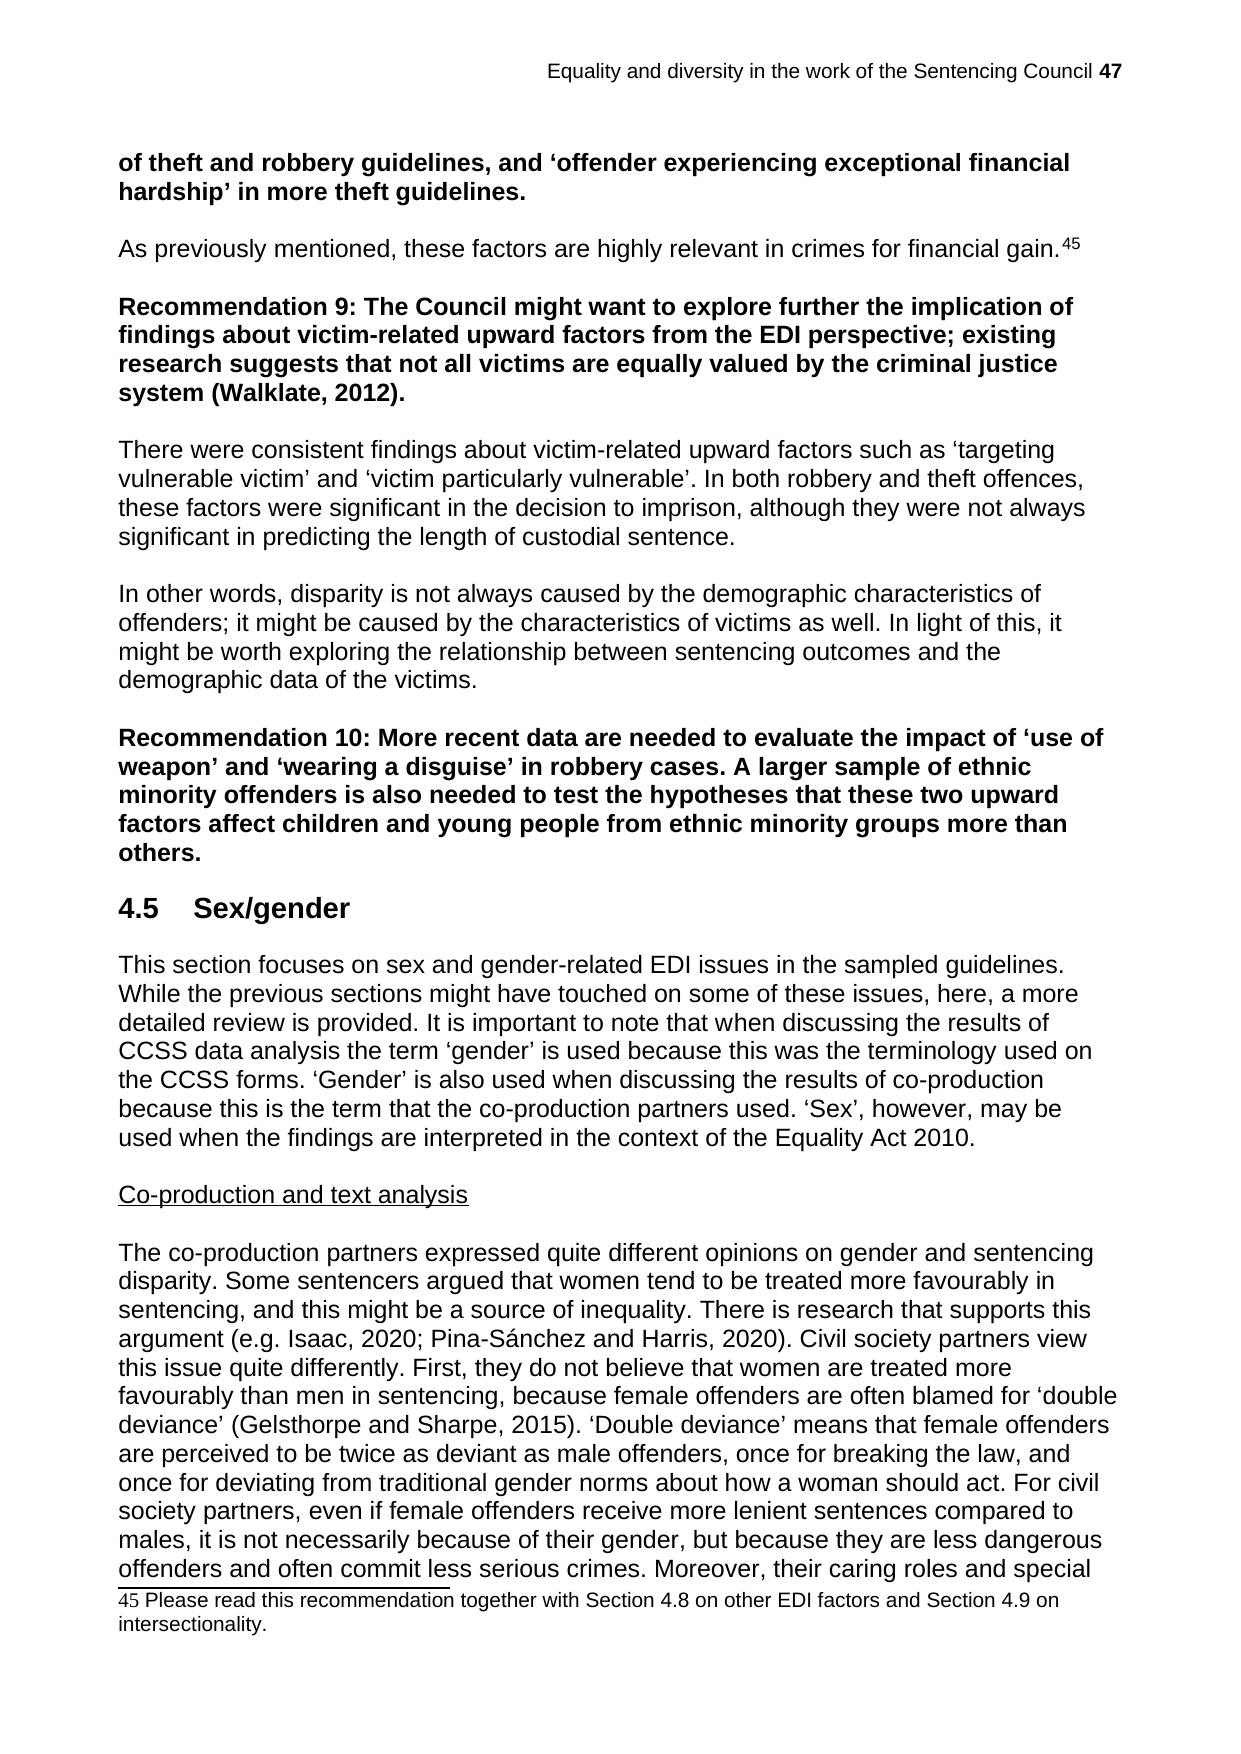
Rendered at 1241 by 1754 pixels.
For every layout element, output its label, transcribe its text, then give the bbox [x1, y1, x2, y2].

text Please read this recommendation together with Section 4.8 on other EDI factors and Section 4.9 on intersectionality. [118, 1588, 1122, 1636]
text The co-production partners expressed quite different opinions on gender and sentencing disparity. Some sentencers argued that women tend to be treated more favourably in sentencing, and this might be a source of inequality. There is research that supports this argument (e.g. Isaac, 2020; Pina-Sánchez and Harris, 2020). Civil society partners view this issue quite differently. First, they do not believe that women are treated more favourably than men in sentencing, because female offenders are often blamed for ‘double deviance’ (Gelsthorpe and Sharpe, 2015). ‘Double deviance’ means that female offenders are perceived to be twice as deviant as male offenders, once for breaking the law, and once for deviating from traditional gender norms about how a woman should act. For civil society partners, even if female offenders receive more lenient sentences compared to males, it is not necessarily because of their gender, but because they are less dangerous offenders and often commit less serious crimes. Moreover, their caring roles and special [118, 1237, 1122, 1582]
list As previously mentioned, these factors are highly relevant in crimes for financial gain. [118, 234, 1122, 263]
list In other words, disparity is not always caused by the demographic characteristics of offenders; it might be caused by the characteristics of victims as well. In light of this, it might be worth exploring the relationship between sentencing outcomes and the demographic data of the victims. [118, 579, 1122, 694]
text This section focuses on sex and gender-related EDI issues in the sampled guidelines. While the previous sections might have touched on some of these issues, here, a more detailed review is provided. It is important to note that when discussing the results of CCSS data analysis the term ‘gender’ is used because this was the terminology used on the CCSS forms. ‘Gender’ is also used when discussing the results of co-production because this is the term that the co-production partners used. ‘Sex’, however, may be used when the findings are interpreted in the context of the Equality Act 2010. [118, 950, 1122, 1151]
list Recommendation 9: The Council might want to explore further the implication of findings about victim-related upward factors from the EDI perspective; existing research suggests that not all victims are equally valued by the criminal justice system (Walklate, 2012). [118, 291, 1122, 406]
list Recommendation 10: More recent data are needed to evaluate the impact of ‘use of weapon’ and ‘wearing a disguise’ in robbery cases. A larger sample of ethnic minority offenders is also needed to test the hypotheses that these two upward factors affect children and young people from ethnic minority groups more than others. [118, 723, 1122, 866]
list of theft and robbery guidelines, and ‘offender experiencing exceptional financial hardship’ in more theft guidelines. [118, 148, 1122, 205]
text Co-production and text analysis [118, 1180, 1122, 1209]
list There were consistent findings about victim-related upward factors such as ‘targeting vulnerable victim’ and ‘victim particularly vulnerable’. In both robbery and theft offences, these factors were significant in the decision to imprison, although they were not always significant in predicting the length of custodial sentence. [118, 435, 1122, 550]
subtitle 4.5 Sex/gender [118, 891, 1122, 925]
